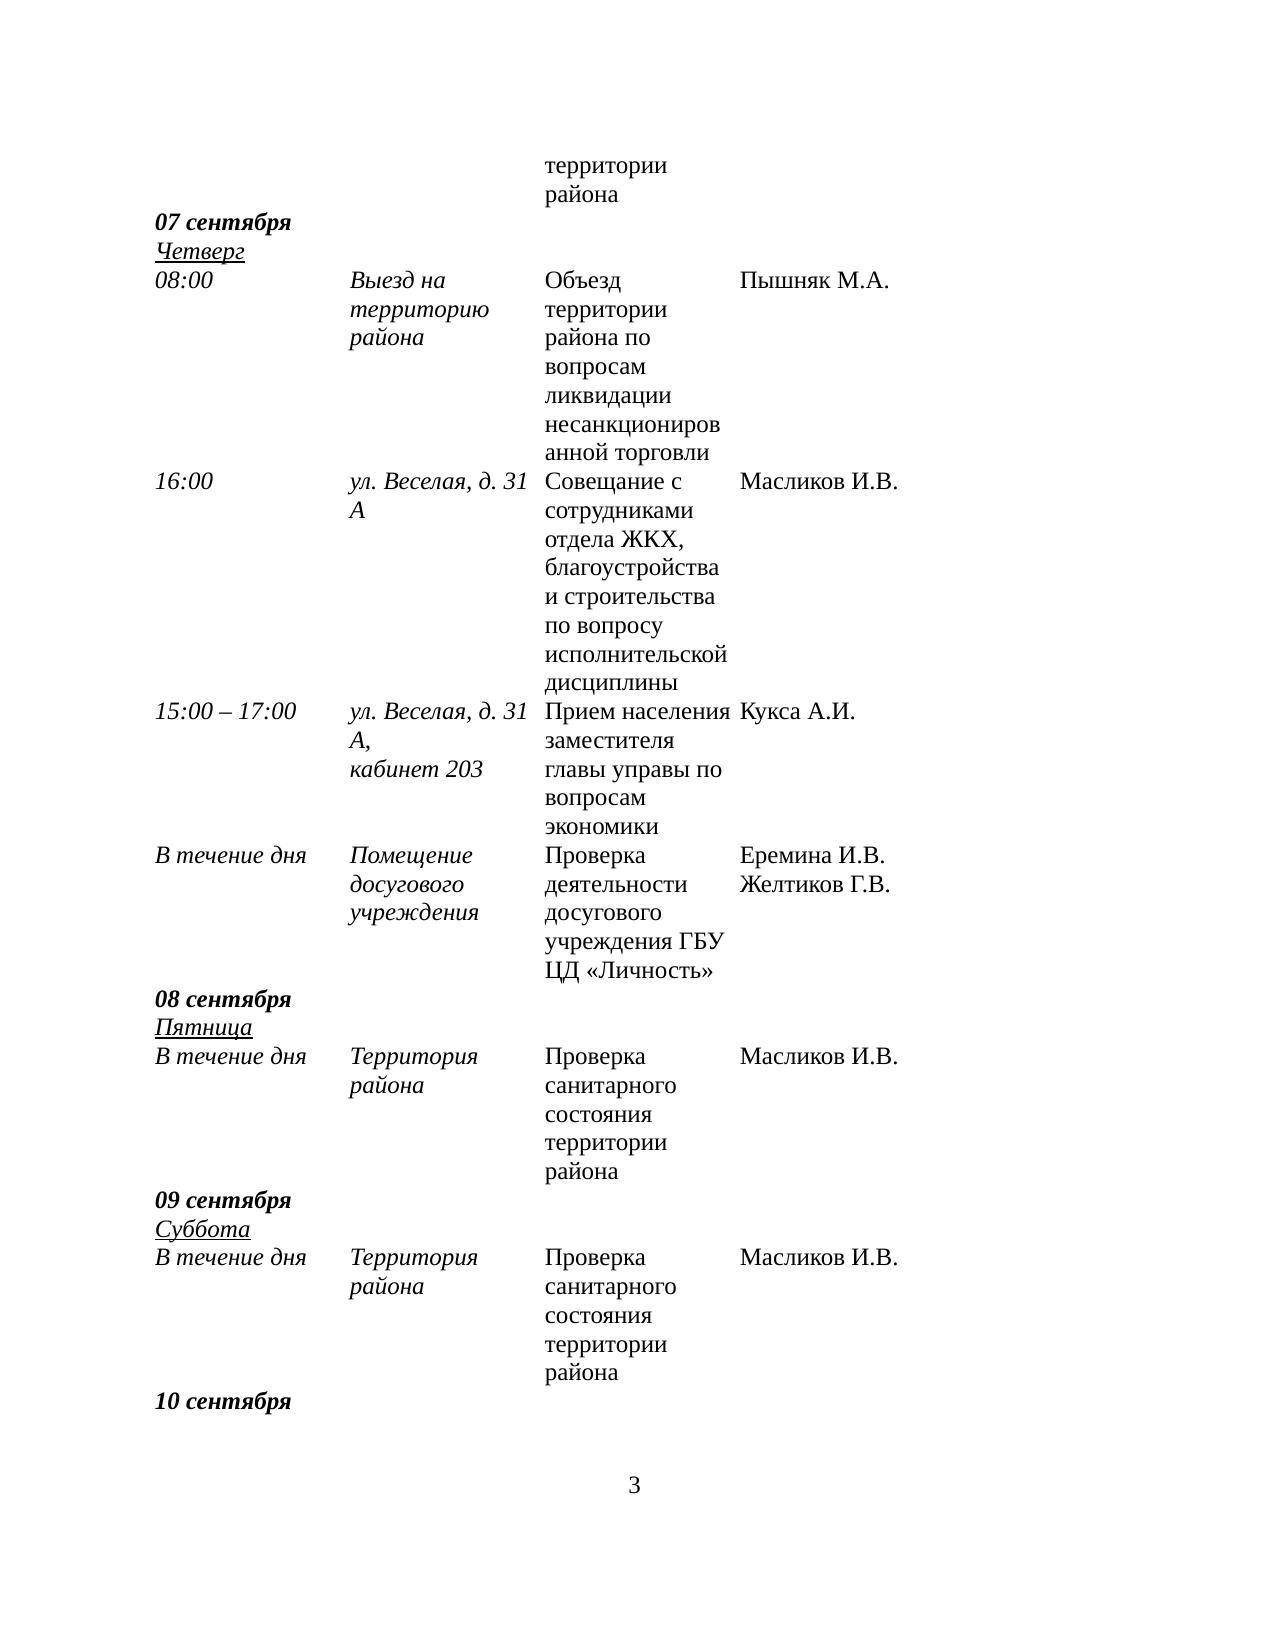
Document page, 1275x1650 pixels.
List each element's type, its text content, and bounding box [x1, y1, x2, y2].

table_cell Проверка деятельности досугового учреждения ГБУ ЦД «Личность» [540, 840, 735, 984]
table_cell 16:00 [150, 466, 345, 696]
table_cell 15:00 – 17:00 [150, 696, 345, 840]
table_cell Выезд на территорию района [345, 265, 540, 466]
table_cell [345, 150, 540, 207]
table_cell Масликов И.В. [735, 466, 1125, 696]
table_cell [735, 150, 1125, 207]
table_cell Масликов И.В. [735, 1041, 1125, 1185]
table_cell В течение дня [150, 840, 345, 984]
table_cell Проверка санитарного состояния территории района [540, 1041, 735, 1185]
table_cell 08 сентября Пятница [150, 984, 1125, 1041]
table_cell территории района [540, 150, 735, 207]
table_cell 08:00 [150, 265, 345, 466]
table_cell ул. Веселая, д. 31 А, кабинет 203 [345, 696, 540, 840]
table_cell Совещание с сотрудниками отдела ЖКХ, благоустройства и строительства по вопросу исполнительской дисциплины [540, 466, 735, 696]
table_cell Пышняк М.А. [735, 265, 1125, 466]
table_cell Объезд территории района по вопросам ликвидации несанкционированной торговли [540, 265, 735, 466]
table_cell В течение дня [150, 1243, 345, 1386]
table_cell Помещение досугового учреждения [345, 840, 540, 984]
table_cell [150, 150, 345, 207]
table_cell В течение дня [150, 1041, 345, 1185]
table_cell ул. Веселая, д. 31 А [345, 466, 540, 696]
table_cell [930, 1243, 1125, 1386]
table_cell Территория района [345, 1041, 540, 1185]
table_cell 07 сентября Четверг [150, 208, 1125, 265]
table_cell Проверка санитарного состояния территории района [540, 1243, 735, 1386]
table_cell Кукса А.И. [735, 696, 1125, 840]
table_cell Территория района [345, 1243, 540, 1386]
table_cell Масликов И.В. [735, 1243, 930, 1386]
table_cell 10 сентября [150, 1386, 1125, 1415]
table_cell Еремина И.В. Желтиков Г.В. [735, 840, 1125, 984]
table_cell 09 сентября Суббота [150, 1185, 1125, 1242]
table_cell Прием населения заместителя главы управы по вопросам экономики [540, 696, 735, 840]
